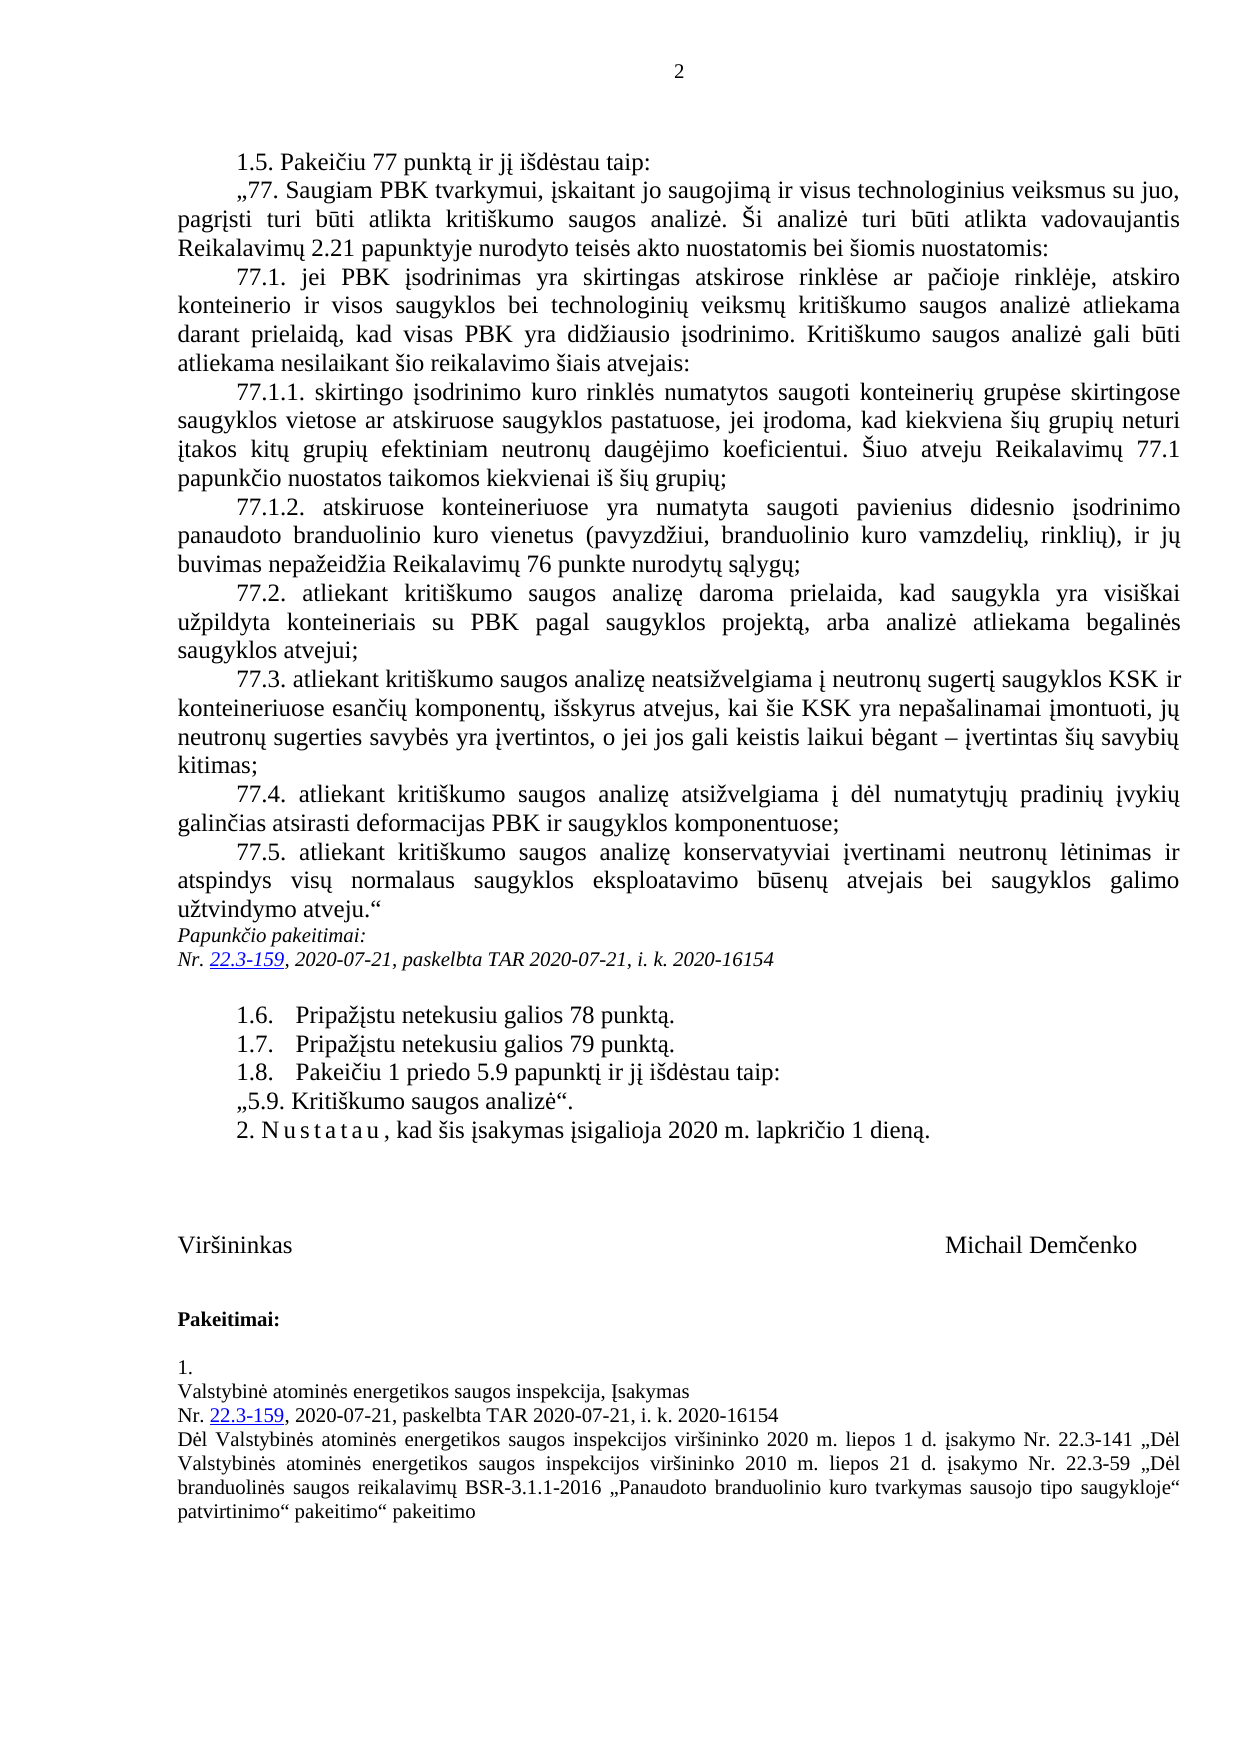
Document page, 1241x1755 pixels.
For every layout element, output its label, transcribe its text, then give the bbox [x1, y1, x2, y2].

text 77.4. atliekant kritiškumo saugos analizę atsižvelgiama į dėl numatytųjų pradinių įvykių galinčias atsirasti deformacijas PBK ir saugyklos komponentuose; [177, 779, 1181, 837]
text 1.5. Pakeičiu 77 punktą ir jį išdėstau taip: [177, 147, 1181, 176]
text 77.1. jei PBK įsodrinimas yra skirtingas atskirose rinklėse ar pačioje rinklėje, atskiro konteinerio ir visos saugyklos bei technologinių veiksmų kritiškumo saugos analizė atliekama darant prielaidą, kad visas PBK yra didžiausio įsodrinimo. Kritiškumo saugos analizė gali būti atliekama nesilaikant šio reikalavimo šiais atvejais: [177, 262, 1181, 377]
text 77.5. atliekant kritiškumo saugos analizę konservatyviai įvertinami neutronų lėtinimas ir atspindys visų normalaus saugyklos eksploatavimo būsenų atvejais bei saugyklos galimo užtvindymo atveju.“ [177, 837, 1181, 923]
text Nr. 22.3-159, 2020-07-21, paskelbta TAR 2020-07-21, i. k. 2020-16154 [177, 947, 1181, 971]
text 2. Nustatau, kad šis įsakymas įsigalioja 2020 m. lapkričio 1 dieną. [177, 1115, 1181, 1144]
text „77. Saugiam PBK tvarkymui, įskaitant jo saugojimą ir visus technologinius veiksmus su juo, pagrįsti turi būti atlikta kritiškumo saugos analizė. Ši analizė turi būti atlikta vadovaujantis Reikalavimų 2.21 papunktyje nurodyto teisės akto nuostatomis bei šiomis nuostatomis: [177, 176, 1181, 262]
text Pakeitimai: [177, 1307, 1181, 1331]
text Viršininkas Michail Demčenko [177, 1230, 1181, 1259]
text Valstybinė atominės energetikos saugos inspekcija, Įsakymas [177, 1379, 1181, 1403]
text 1.6. Pripažįstu netekusiu galios 78 punktą. [177, 1000, 1181, 1029]
text „5.9. Kritiškumo saugos analizė“. [177, 1086, 1181, 1115]
text 1. [177, 1355, 1181, 1379]
text 77.1.1. skirtingo įsodrinimo kuro rinklės numatytos saugoti konteinerių grupėse skirtingose saugyklos vietose ar atskiruose saugyklos pastatuose, jei įrodoma, kad kiekviena šių grupių neturi įtakos kitų grupių efektiniam neutronų daugėjimo koeficientui. Šiuo atveju Reikalavimų 77.1 papunkčio nuostatos taikomos kiekvienai iš šių grupių; [177, 377, 1181, 492]
text 77.2. atliekant kritiškumo saugos analizę daroma prielaida, kad saugykla yra visiškai užpildyta konteineriais su PBK pagal saugyklos projektą, arba analizė atliekama begalinės saugyklos atvejui; [177, 578, 1181, 664]
text Papunkčio pakeitimai: [177, 923, 1181, 947]
text 77.1.2. atskiruose konteineriuose yra numatyta saugoti pavienius didesnio įsodrinimo panaudoto branduolinio kuro vienetus (pavyzdžiui, branduolinio kuro vamzdelių, rinklių), ir jų buvimas nepažeidžia Reikalavimų 76 punkte nurodytų sąlygų; [177, 492, 1181, 578]
text Dėl Valstybinės atominės energetikos saugos inspekcijos viršininko 2020 m. liepos 1 d. įsakymo Nr. 22.3-141 „Dėl Valstybinės atominės energetikos saugos inspekcijos viršininko 2010 m. liepos 21 d. įsakymo Nr. 22.3-59 „Dėl branduolinės saugos reikalavimų BSR-3.1.1-2016 „Panaudoto branduolinio kuro tvarkymas sausojo tipo saugykloje“ patvirtinimo“ pakeitimo“ pakeitimo [177, 1427, 1181, 1523]
text 77.3. atliekant kritiškumo saugos analizę neatsižvelgiama į neutronų sugertį saugyklos KSK ir konteineriuose esančių komponentų, išskyrus atvejus, kai šie KSK yra nepašalinamai įmontuoti, jų neutronų sugerties savybės yra įvertintos, o jei jos gali keistis laikui bėgant – įvertintas šių savybių kitimas; [177, 664, 1181, 779]
text 1.7. Pripažįstu netekusiu galios 79 punktą. [177, 1029, 1181, 1057]
text 1.8. Pakeičiu 1 priedo 5.9 papunktį ir jį išdėstau taip: [177, 1057, 1181, 1086]
text Nr. 22.3-159, 2020-07-21, paskelbta TAR 2020-07-21, i. k. 2020-16154 [177, 1403, 1181, 1427]
